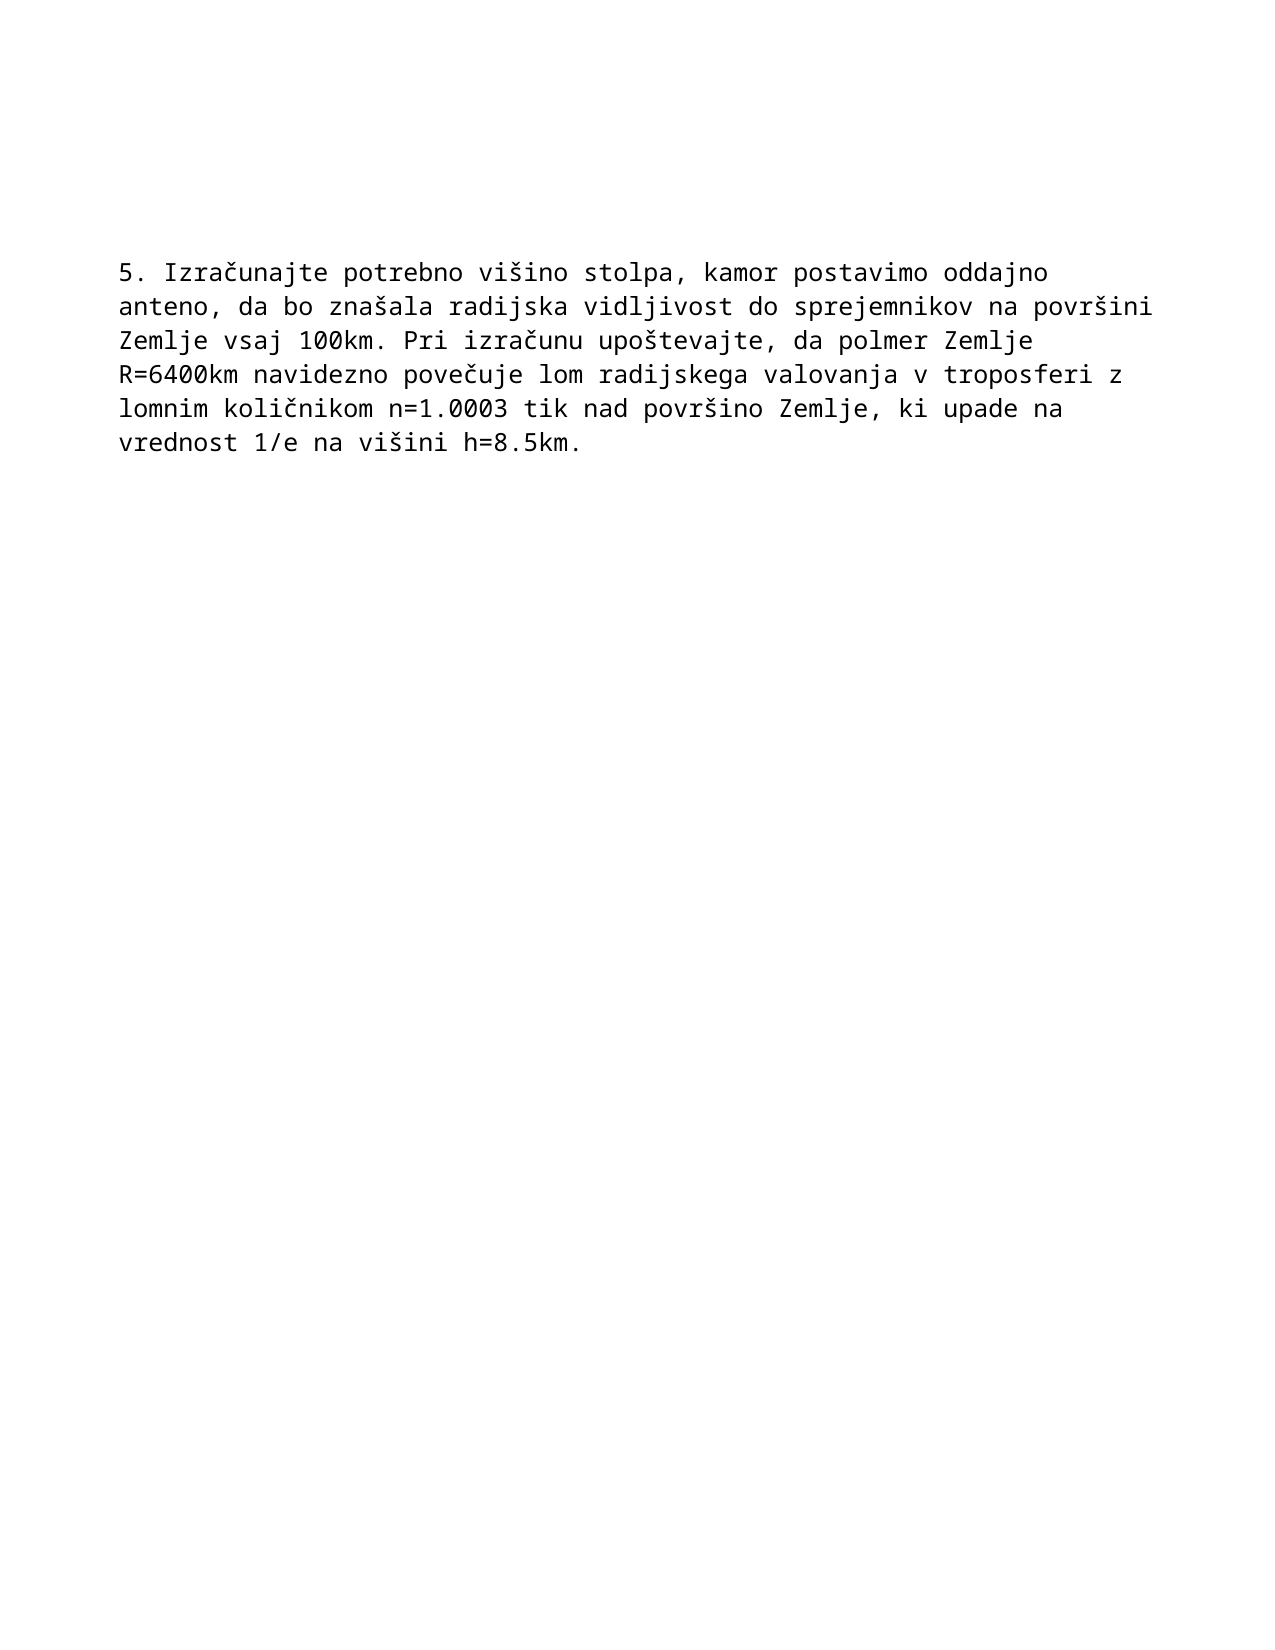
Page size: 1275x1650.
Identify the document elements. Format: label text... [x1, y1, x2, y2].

text 5. Izračunajte potrebno višino stolpa, kamor postavimo oddajno anteno, da bo znašala radijska vidljivost do sprejemnikov na površini Zemlje vsaj 100km. Pri izračunu upoštevajte, da polmer Zemlje R=6400km navidezno povečuje lom radijskega valovanja v troposferi z lomnim količnikom n=1.0003 tik nad površino Zemlje, ki upade na vrednost 1/e na višini h=8.5km. [118, 254, 1157, 459]
